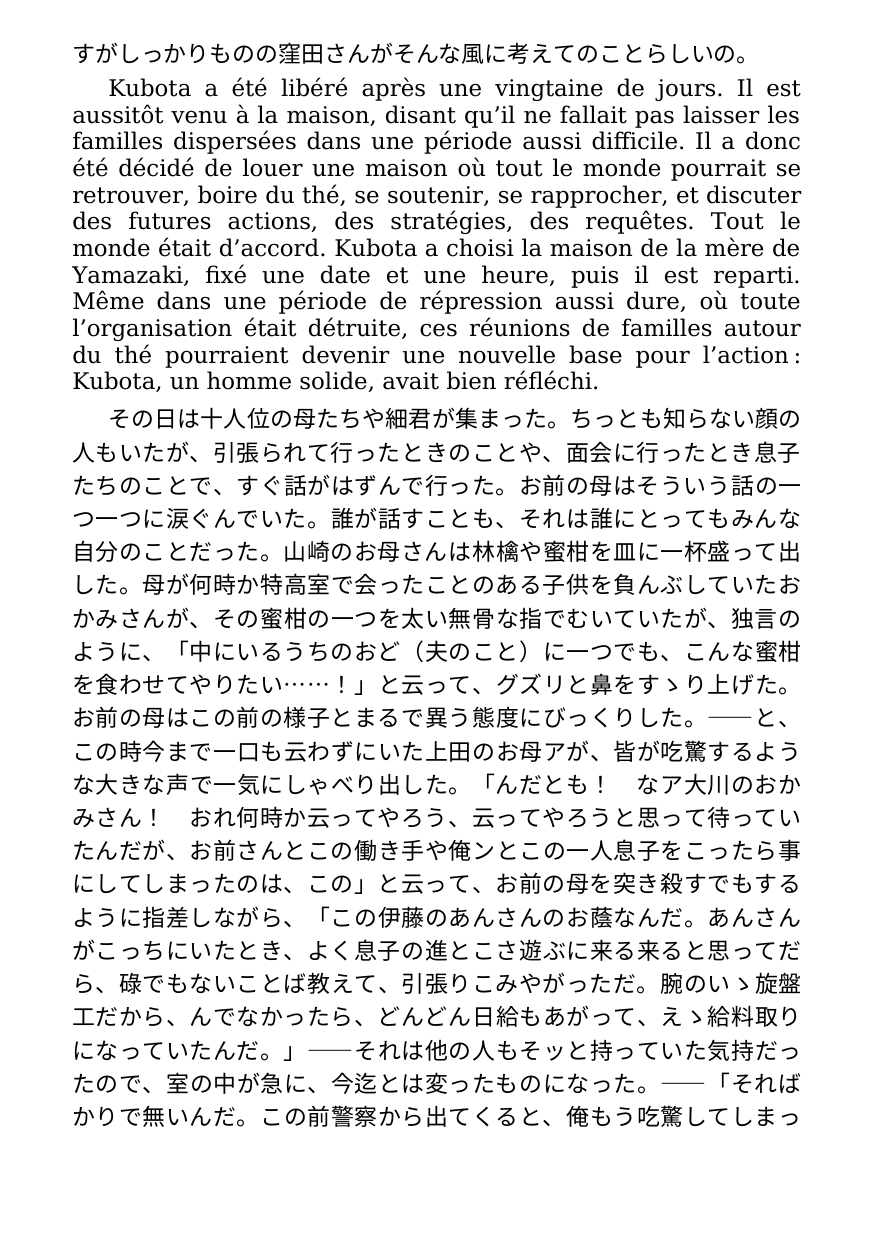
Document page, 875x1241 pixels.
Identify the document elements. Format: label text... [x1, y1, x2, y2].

text すがしっかりものの窪田さんがそんな風に考えてのことらしいの。 [72, 36, 802, 69]
text その日は十人位の母たちや細君が集まった。ちっとも知らない顔の人もいたが、引張られて行ったときのことや、面会に行ったとき息子たちのことで、すぐ話がはずんで行った。お前の母はそういう話の一つ一つに涙ぐんでいた。誰が話すことも、それは誰にとってもみんな自分のことだった。山崎のお母さんは林檎や蜜柑を皿に一杯盛って出した。母が何時か特高室で会ったことのある子供を負んぶしていたおかみさんが、その蜜柑の一つを太い無骨な指でむいていたが、独言のように、「中にいるうちのおど（夫のこと）に一つでも、こんな蜜柑を食わせてやりたい……！」と云って、グズリと鼻をすゝり上げた。お前の母はこの前の様子とまるで異う態度にびっくりした。――と、この時今まで一口も云わずにいた上田のお母アが、皆が吃驚するような大きな声で一気にしゃべり出した。「んだとも！ なア大川のおかみさん！ おれ何時か云ってやろう、云ってやろうと思って待っていたんだが、お前さんとこの働き手や俺ンとこの一人息子をこったら事にしてしまったのは、この」と云って、お前の母を突き殺すでもするように指差しながら、「この伊藤のあんさんのお蔭なんだ。あんさんがこっちにいたとき、よく息子の進とこさ遊ぶに来る来ると思ってだら、碌でもないことば教えて、引張りこみやがっただ。腕のいゝ旋盤工だから、んでなかったら、どんどん日給もあがって、えゝ給料取りになっていたんだ。」――それは他の人もそッと持っていた気持だったので、室の中が急に、今迄とは変ったものになった。――「そればかりで無いんだ。この前警察から出てくると、俺もう吃驚してしまっ [72, 401, 802, 1132]
text Kubota a été libéré après une vingtaine de jours. Il est aussitôt venu à la maison, disant qu’il ne fallait pas laisser les familles dispersées dans une période aussi difficile. Il a donc été décidé de louer une maison où tout le monde pourrait se retrouver, boire du thé, se soutenir, se rapprocher, et discuter des futures actions, des stratégies, des requêtes. Tout le monde était d’accord. Kubota a choisi la maison de la mère de Yamazaki, fixé une date et une heure, puis il est reparti. Même dans une période de répression aussi dure, où toute l’organisation était détruite, ces réunions de familles autour du thé pourraient devenir une nouvelle base pour l’action : Kubota, un homme solide, avait bien réfléchi. [72, 75, 802, 395]
